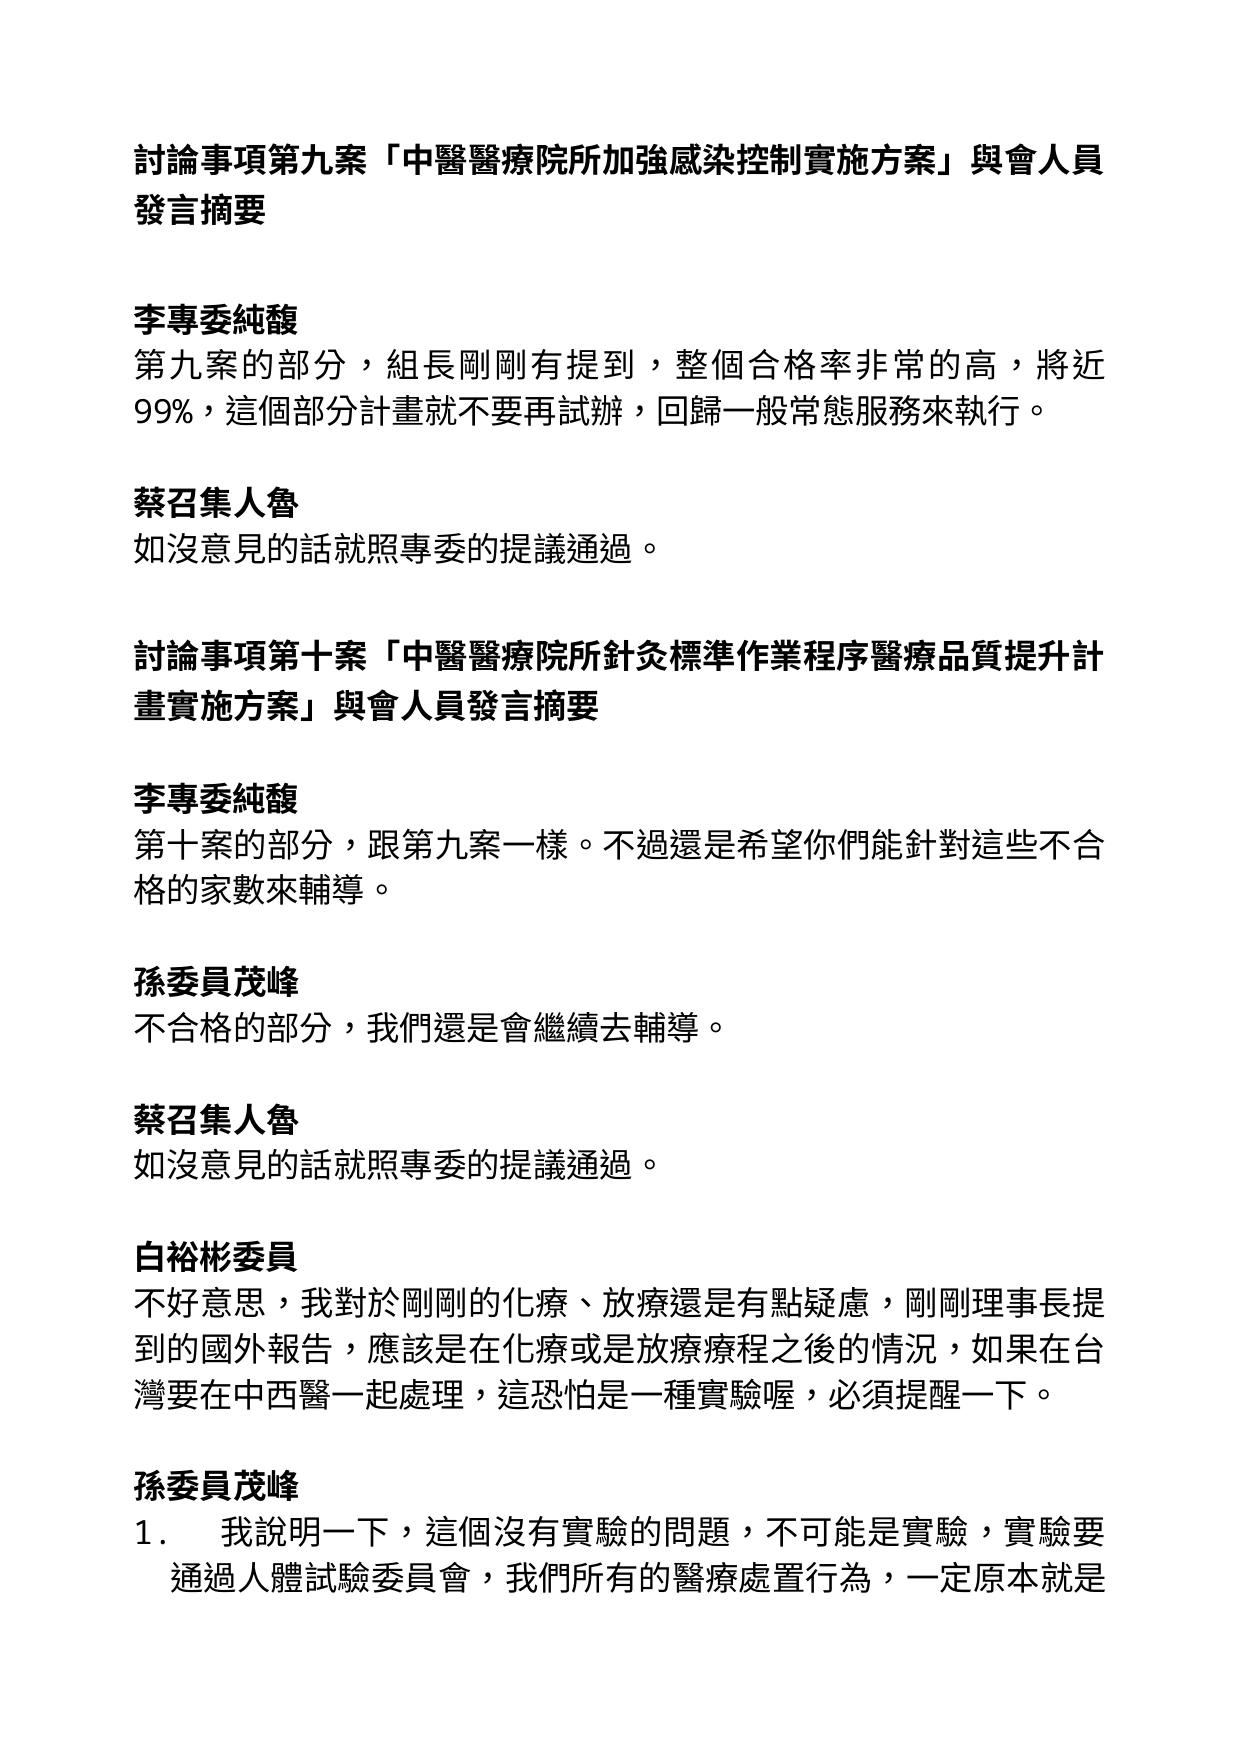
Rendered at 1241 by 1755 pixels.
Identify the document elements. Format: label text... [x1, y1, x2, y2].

text 如沒意見的話就照專委的提議通過。 [133, 524, 1107, 570]
text 第十案的部分，跟第九案一樣。不過還是希望你們能針對這些不合格的家數來輔導。 [133, 820, 1107, 912]
text 討論事項第九案「中醫醫療院所加強感染控制實施方案」與會人員發言摘要 [133, 133, 1107, 233]
text 孫委員茂峰 [133, 958, 1107, 1004]
text 李專委純馥 [133, 295, 1107, 341]
text 不好意思，我對於剛剛的化療、放療還是有點疑慮，剛剛理事長提到的國外報告，應該是在化療或是放療療程之後的情況，如果在台灣要在中西醫一起處理，這恐怕是一種實驗喔，必須提醒一下。 [133, 1279, 1107, 1416]
text 孫委員茂峰 [133, 1462, 1107, 1508]
text 不合格的部分，我們還是會繼續去輔導。 [133, 1004, 1107, 1049]
text 白裕彬委員 [133, 1233, 1107, 1279]
text 如沒意見的話就照專委的提議通過。 [133, 1141, 1107, 1187]
text 李專委純馥 [133, 774, 1107, 820]
text 蔡召集人魯 [133, 1095, 1107, 1141]
text 蔡召集人魯 [133, 479, 1107, 524]
text 討論事項第十案「中醫醫療院所針灸標準作業程序醫療品質提升計畫實施方案」與會人員發言摘要 [133, 629, 1107, 729]
list 我說明一下，這個沒有實驗的問題，不可能是實驗，實驗要通過人體試驗委員會，我們所有的醫療處置行為，一定原本就是 [133, 1508, 1107, 1599]
text 第九案的部分，組長剛剛有提到，整個合格率非常的高，將近99%，這個部分計畫就不要再試辦，回歸一般常態服務來執行。 [133, 341, 1107, 433]
